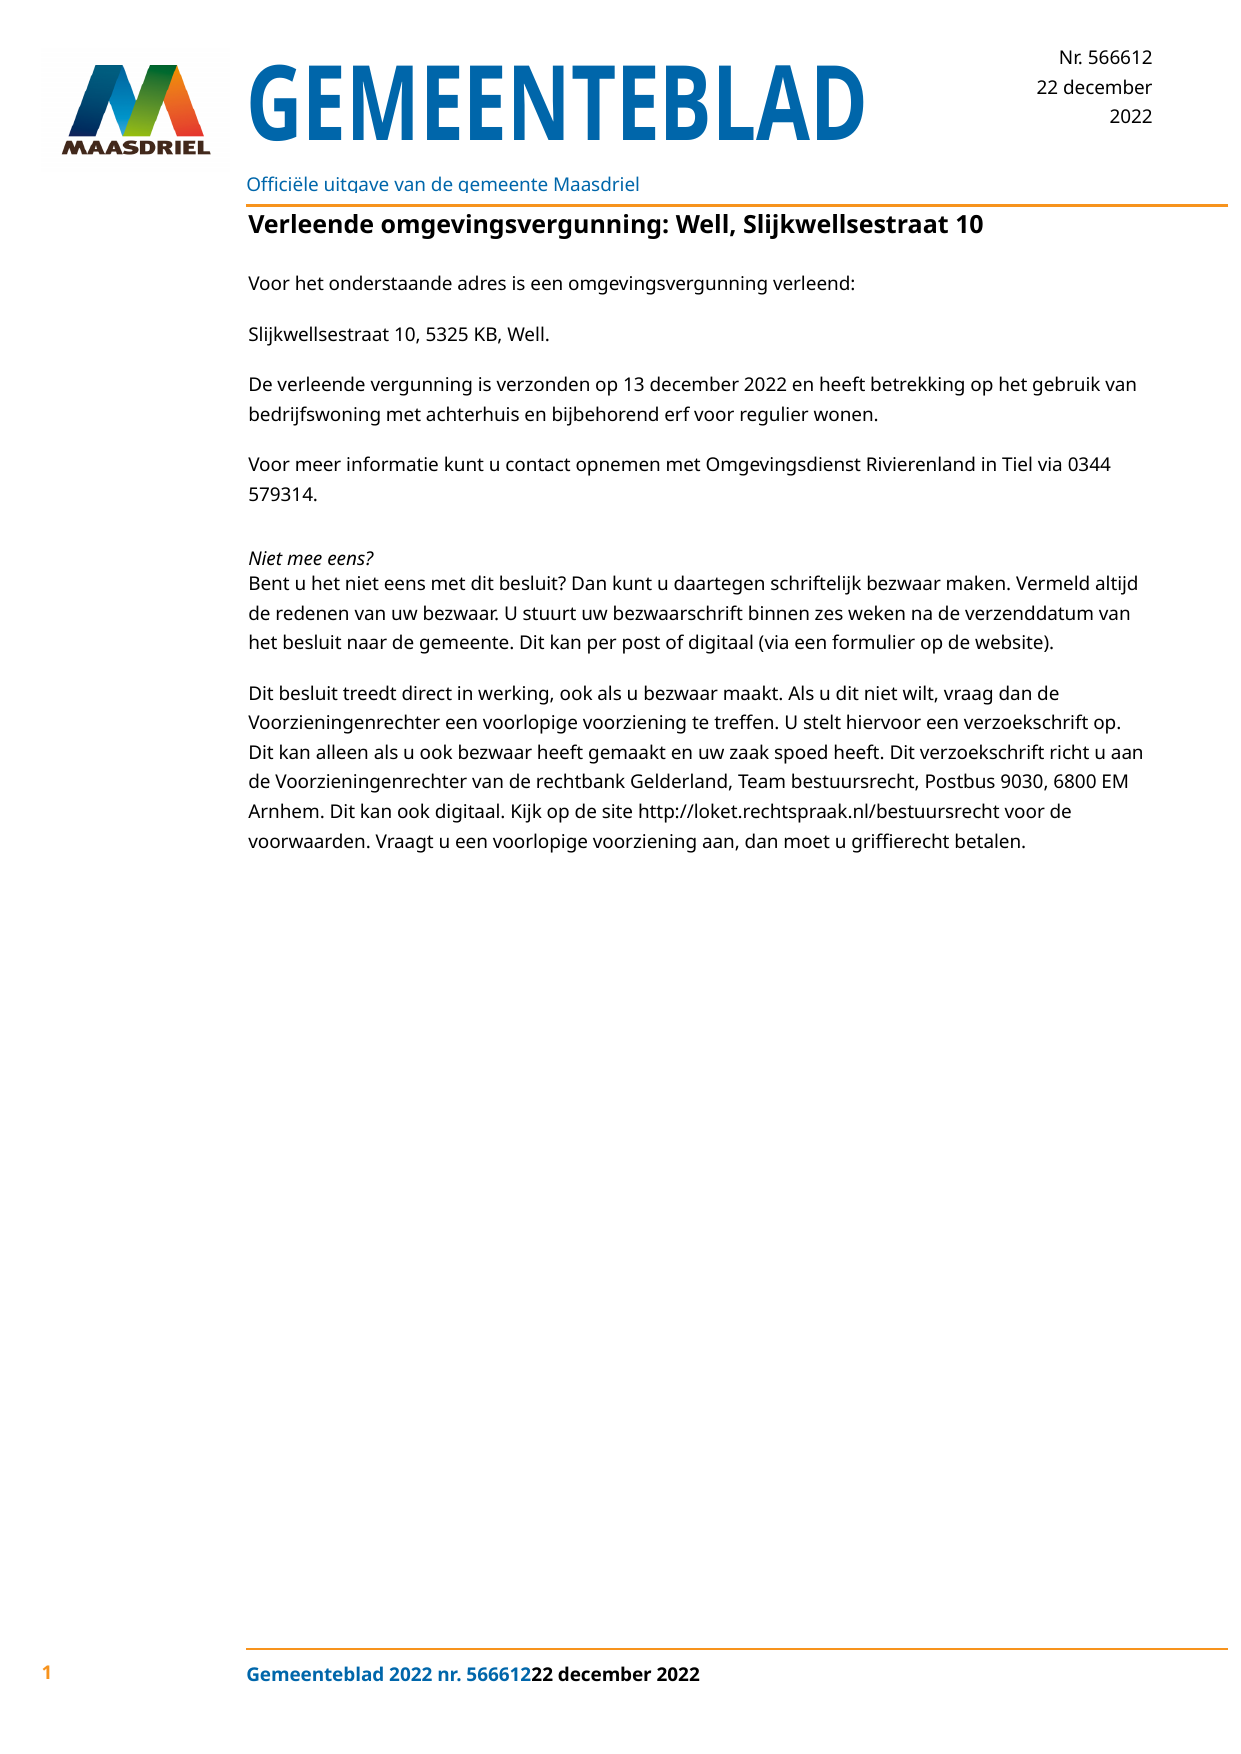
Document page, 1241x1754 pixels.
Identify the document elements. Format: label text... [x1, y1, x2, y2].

text Dit besluit treedt direct in werking, ook als u bezwaar maakt. Als u dit niet wilt, vraag dan de Voorzieningenrechter een voorlopige voorziening te treffen. U stelt hiervoor een verzoekschrift op. Dit kan alleen als u ook bezwaar heeft gemaakt en uw zaak spoed heeft. Dit verzoekschrift richt u aan de Voorzieningenrechter van de rechtbank Gelderland, Team bestuursrecht, Postbus 9030, 6800 EM Arnhem. Dit kan ook digitaal. Kijk op de site http://loket.rechtspraak.nl/bestuursrecht voor de voorwaarden. Vraagt u een voorlopige voorziening aan, dan moet u griffierecht betalen. [248, 680, 1152, 854]
text Voor het onderstaande adres is een omgevingsvergunning verleend: [248, 270, 1152, 296]
text Voor meer informatie kunt u contact opnemen met Omgevingsdienst Rivierenland in Tiel via 0344 579314. [248, 451, 1152, 506]
text De verleende vergunning is verzonden op 13 december 2022 en heeft betrekking op het gebruik van bedrijfswoning met achterhuis en bijbehorend erf voor regulier wonen. [248, 371, 1152, 426]
text Niet mee eens? [248, 545, 1152, 570]
text Verleende omgevingsvergunning: Well, Slijkwellsestraat 10 [248, 207, 1152, 241]
text Slijkwellsestraat 10, 5325 KB, Well. [248, 321, 1152, 346]
picture [41, 47, 231, 172]
text Bent u het niet eens met dit besluit? Dan kunt u daartegen schriftelijk bezwaar maken. Vermeld altijd de redenen van uw bezwaar. U stuurt uw bezwaarschrift binnen zes weken na de verzenddatum van het besluit naar de gemeente. Dit kan per post of digitaal (via een formulier op de website). [248, 570, 1152, 655]
